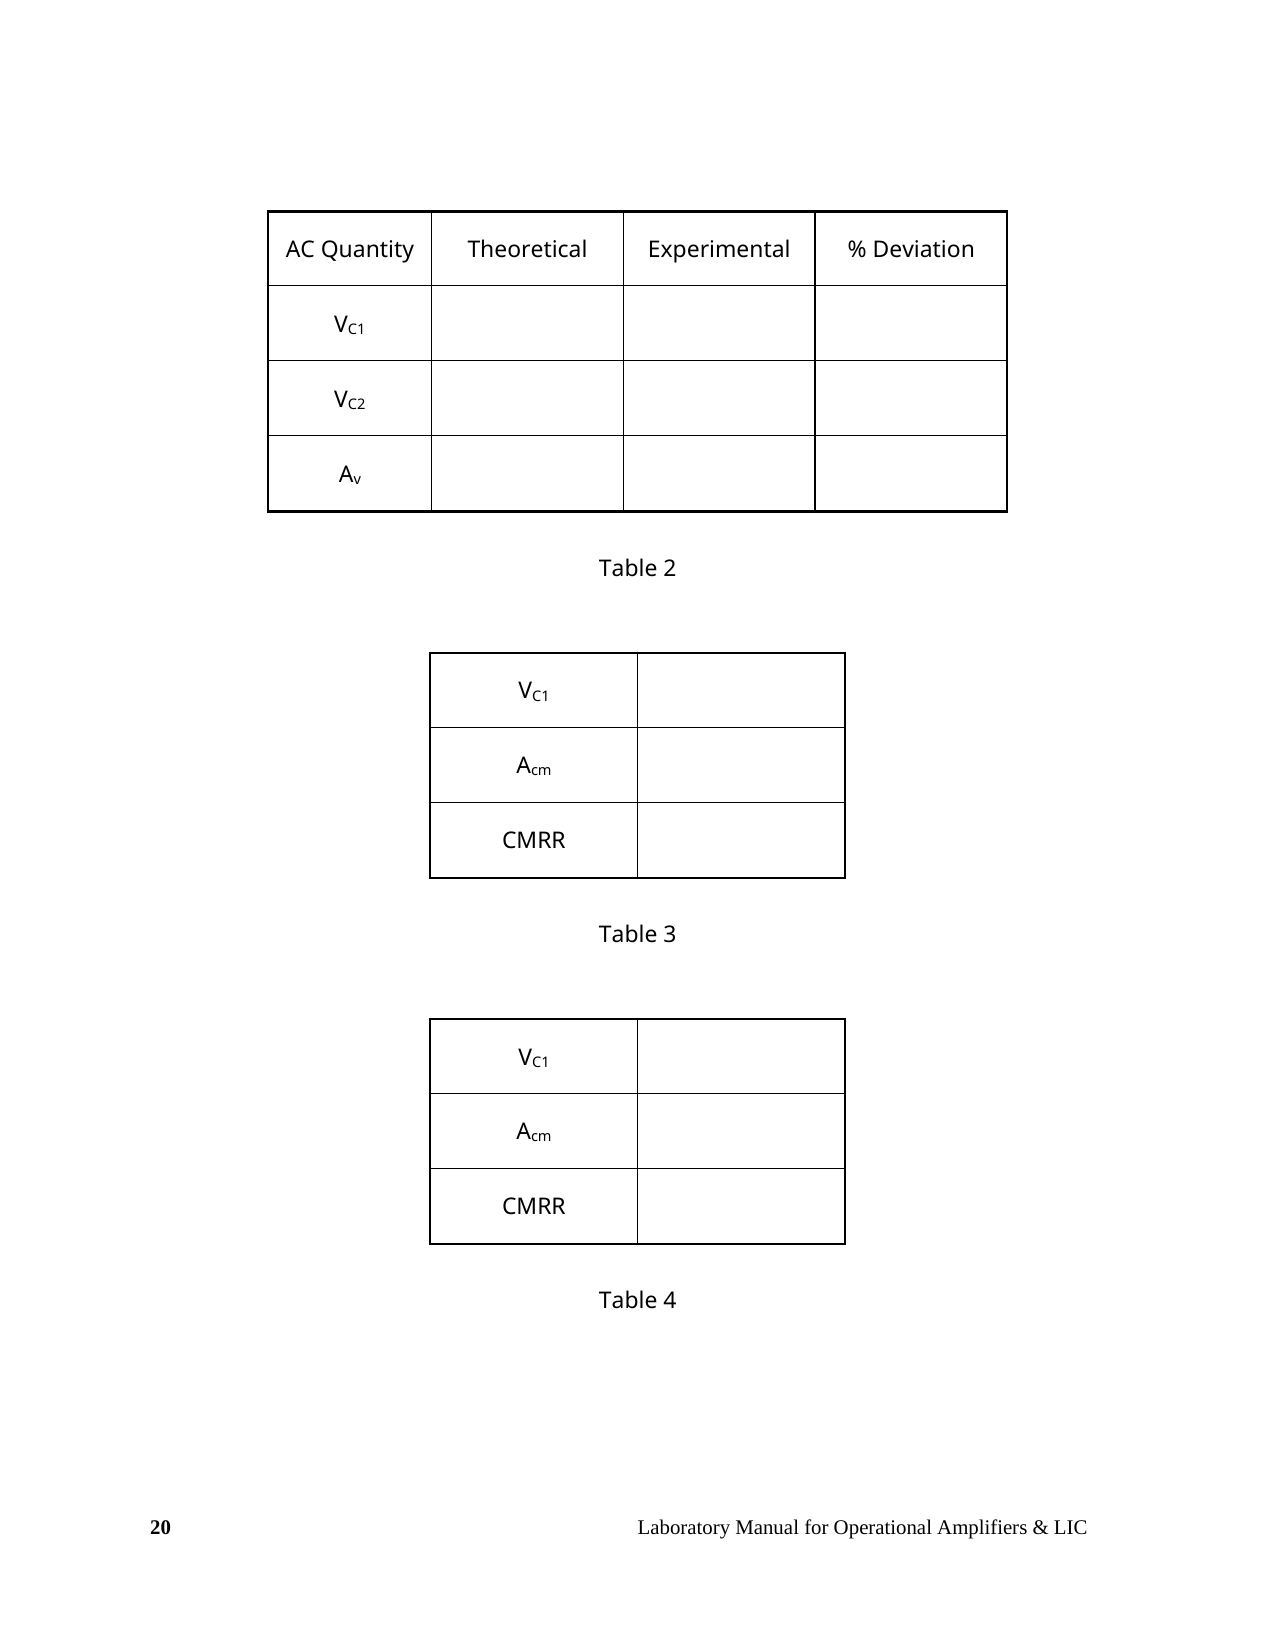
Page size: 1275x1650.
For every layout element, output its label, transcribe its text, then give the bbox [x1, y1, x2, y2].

table_header Theoretical [432, 213, 623, 285]
table_cell Av [269, 436, 431, 510]
table_cell [624, 361, 814, 435]
table_cell VC2 [269, 361, 431, 435]
table_header [638, 654, 844, 727]
table_cell [432, 286, 623, 360]
table_cell [432, 436, 623, 510]
subtitle Table 4 [150, 1284, 1125, 1316]
table_header % Deviation [816, 213, 1006, 285]
table_cell Acm [431, 728, 637, 802]
subtitle Table 3 [150, 918, 1125, 949]
table_cell [816, 361, 1006, 435]
subtitle Table 2 [150, 552, 1125, 583]
table_header AC Quantity [269, 213, 431, 285]
table_cell CMRR [431, 803, 637, 877]
table_cell VC1 [269, 286, 431, 360]
table_cell [638, 1094, 844, 1168]
table_cell CMRR [431, 1169, 637, 1243]
table_header [638, 1020, 844, 1093]
table_header VC1 [431, 1020, 637, 1093]
table_header VC1 [431, 654, 637, 727]
table_cell Acm [431, 1094, 637, 1168]
table_cell [816, 436, 1006, 510]
table_cell [816, 286, 1006, 360]
table_cell [638, 728, 844, 802]
table_cell [624, 436, 814, 510]
table_cell [432, 361, 623, 435]
table_header Experimental [624, 213, 814, 285]
table_cell [638, 1169, 844, 1243]
table_cell [624, 286, 814, 360]
table_cell [638, 803, 844, 877]
